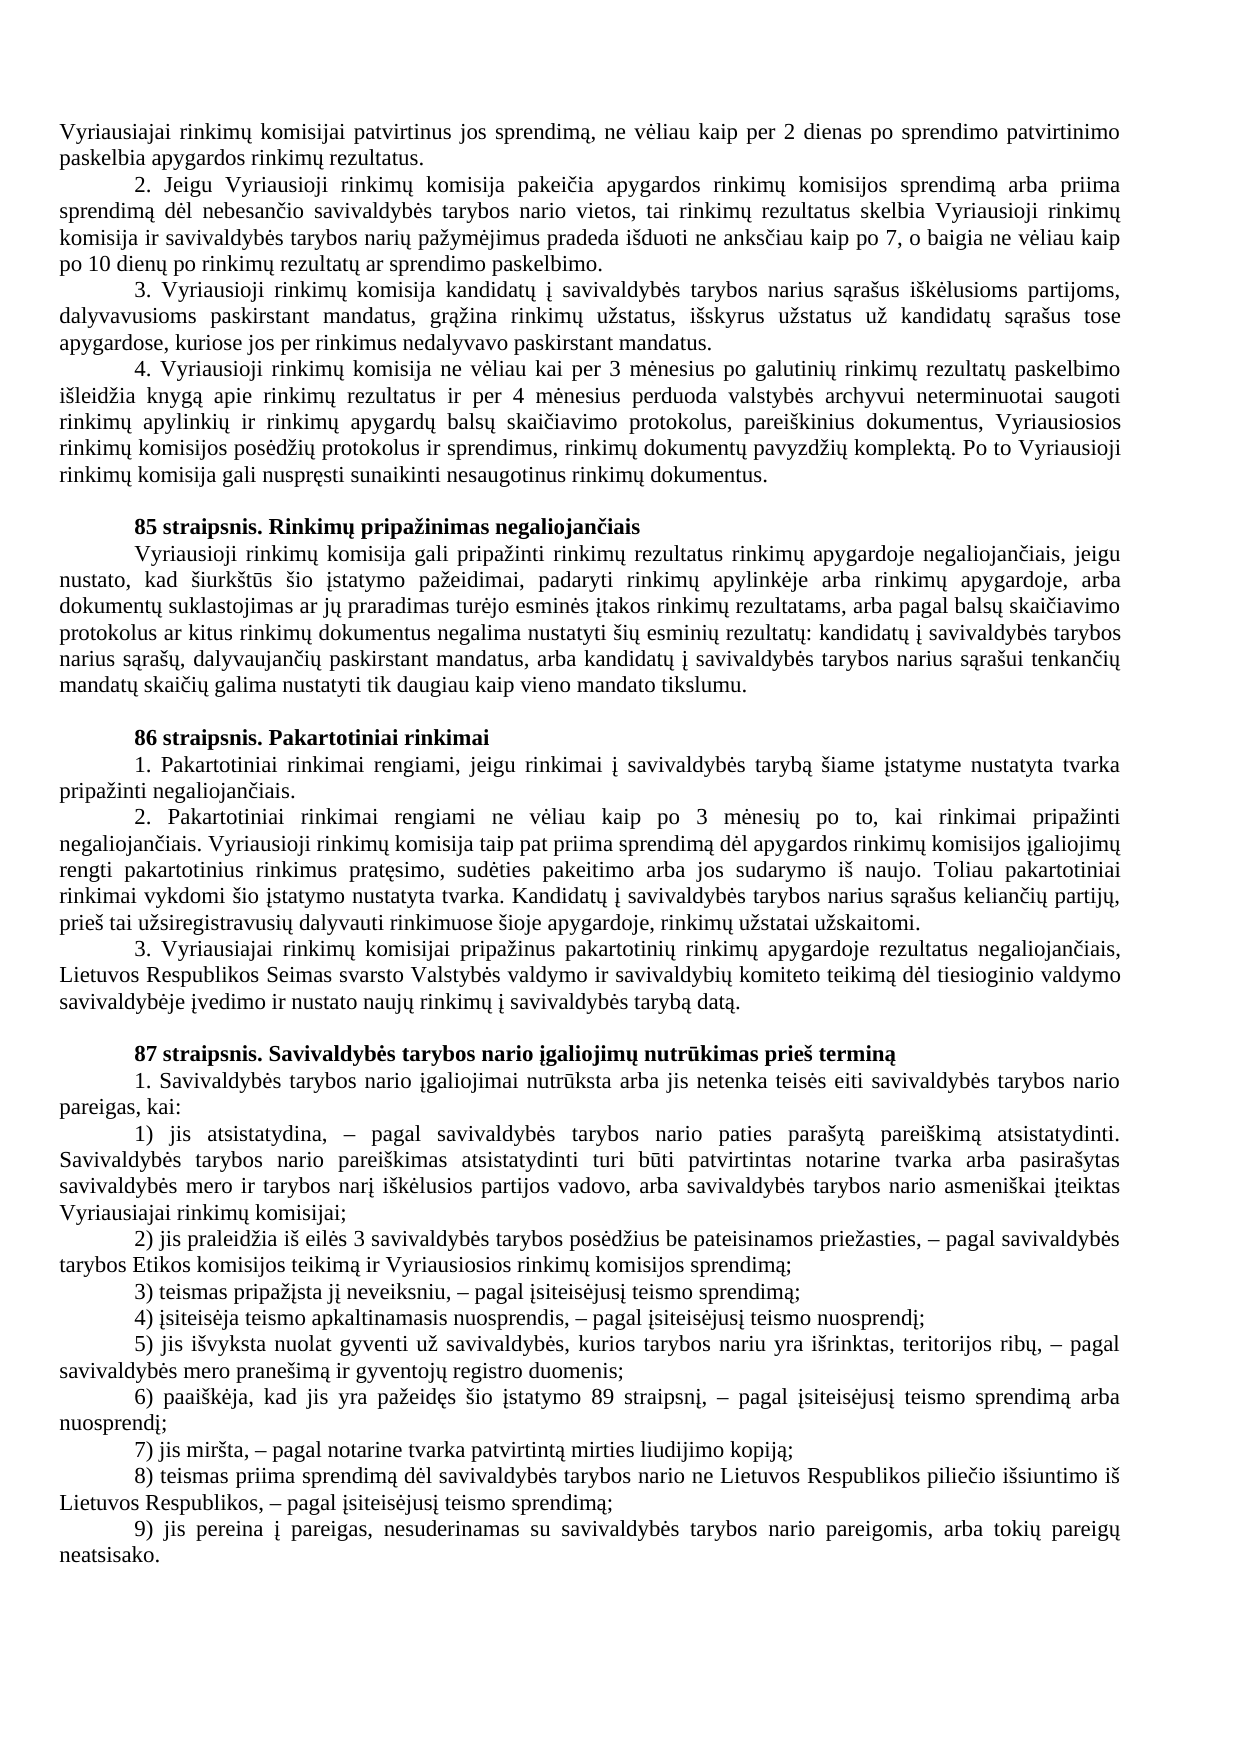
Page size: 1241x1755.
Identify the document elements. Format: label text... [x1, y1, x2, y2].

text 9) jis pereina į pareigas, nesuderinamas su savivaldybės tarybos nario pareigomis, arba tokių pareigų neatsisako. [59, 1515, 1122, 1568]
text 4) įsiteisėja teismo apkaltinamasis nuosprendis, – pagal įsiteisėjusį teismo nuosprendį; [59, 1304, 1122, 1330]
text 86 straipsnis. Pakartotiniai rinkimai [59, 724, 1122, 751]
text Vyriausiajai rinkimų komisijai patvirtinus jos sprendimą, ne vėliau kaip per 2 dienas po sprendimo patvirtinimo paskelbia apygardos rinkimų rezultatus. [59, 118, 1122, 171]
text 3) teismas pripažįsta jį neveiksniu, – pagal įsiteisėjusį teismo sprendimą; [59, 1278, 1122, 1304]
text Vyriausioji rinkimų komisija gali pripažinti rinkimų rezultatus rinkimų apygardoje negaliojančiais, jeigu nustato, kad šiurkštūs šio įstatymo pažeidimai, padaryti rinkimų apylinkėje arba rinkimų apygardoje, arba dokumentų suklastojimas ar jų praradimas turėjo esminės įtakos rinkimų rezultatams, arba pagal balsų skaičiavimo protokolus ar kitus rinkimų dokumentus negalima nustatyti šių esminių rezultatų: kandidatų į savivaldybės tarybos narius sąrašų, dalyvaujančių paskirstant mandatus, arba kandidatų į savivaldybės tarybos narius sąrašui tenkančių mandatų skaičių galima nustatyti tik daugiau kaip vieno mandato tikslumu. [59, 540, 1122, 698]
text 1. Pakartotiniai rinkimai rengiami, jeigu rinkimai į savivaldybės tarybą šiame įstatyme nustatyta tvarka pripažinti negaliojančiais. [59, 751, 1122, 803]
text 2. Pakartotiniai rinkimai rengiami ne vėliau kaip po 3 mėnesių po to, kai rinkimai pripažinti negaliojančiais. Vyriausioji rinkimų komisija taip pat priima sprendimą dėl apygardos rinkimų komisijos įgaliojimų rengti pakartotinius rinkimus pratęsimo, sudėties pakeitimo arba jos sudarymo iš naujo. Toliau pakartotiniai rinkimai vykdomi šio įstatymo nustatyta tvarka. Kandidatų į savivaldybės tarybos narius sąrašus keliančių partijų, prieš tai užsiregistravusių dalyvauti rinkimuose šioje apygardoje, rinkimų užstatai užskaitomi. [59, 803, 1122, 935]
text 85 straipsnis. Rinkimų pripažinimas negaliojančiais [59, 513, 1122, 540]
text 1. Savivaldybės tarybos nario įgaliojimai nutrūksta arba jis netenka teisės eiti savivaldybės tarybos nario pareigas, kai: [59, 1067, 1122, 1119]
text 7) jis miršta, – pagal notarine tvarka patvirtintą mirties liudijimo kopiją; [59, 1436, 1122, 1462]
text 87 straipsnis. Savivaldybės tarybos nario įgaliojimų nutrūkimas prieš terminą [59, 1041, 1122, 1067]
text 1) jis atsistatydina, – pagal savivaldybės tarybos nario paties parašytą pareiškimą atsistatydinti. Savivaldybės tarybos nario pareiškimas atsistatydinti turi būti patvirtintas notarine tvarka arba pasirašytas savivaldybės mero ir tarybos narį iškėlusios partijos vadovo, arba savivaldybės tarybos nario asmeniškai įteiktas Vyriausiajai rinkimų komisijai; [59, 1119, 1122, 1225]
text 3. Vyriausioji rinkimų komisija kandidatų į savivaldybės tarybos narius sąrašus iškėlusioms partijoms, dalyvavusioms paskirstant mandatus, grąžina rinkimų užstatus, išskyrus užstatus už kandidatų sąrašus tose apygardose, kuriose jos per rinkimus nedalyvavo paskirstant mandatus. [59, 276, 1122, 355]
text 2) jis praleidžia iš eilės 3 savivaldybės tarybos posėdžius be pateisinamos priežasties, – pagal savivaldybės tarybos Etikos komisijos teikimą ir Vyriausiosios rinkimų komisijos sprendimą; [59, 1225, 1122, 1278]
text 6) paaiškėja, kad jis yra pažeidęs šio įstatymo 89 straipsnį, – pagal įsiteisėjusį teismo sprendimą arba nuosprendį; [59, 1383, 1122, 1436]
text 2. Jeigu Vyriausioji rinkimų komisija pakeičia apygardos rinkimų komisijos sprendimą arba priima sprendimą dėl nebesančio savivaldybės tarybos nario vietos, tai rinkimų rezultatus skelbia Vyriausioji rinkimų komisija ir savivaldybės tarybos narių pažymėjimus pradeda išduoti ne anksčiau kaip po 7, o baigia ne vėliau kaip po 10 dienų po rinkimų rezultatų ar sprendimo paskelbimo. [59, 171, 1122, 276]
text 3. Vyriausiajai rinkimų komisijai pripažinus pakartotinių rinkimų apygardoje rezultatus negaliojančiais, Lietuvos Respublikos Seimas svarsto Valstybės valdymo ir savivaldybių komiteto teikimą dėl tiesioginio valdymo savivaldybėje įvedimo ir nustato naujų rinkimų į savivaldybės tarybą datą. [59, 935, 1122, 1014]
text 8) teismas priima sprendimą dėl savivaldybės tarybos nario ne Lietuvos Respublikos piliečio išsiuntimo iš Lietuvos Respublikos, – pagal įsiteisėjusį teismo sprendimą; [59, 1462, 1122, 1515]
text 4. Vyriausioji rinkimų komisija ne vėliau kai per 3 mėnesius po galutinių rinkimų rezultatų paskelbimo išleidžia knygą apie rinkimų rezultatus ir per 4 mėnesius perduoda valstybės archyvui neterminuotai saugoti rinkimų apylinkių ir rinkimų apygardų balsų skaičiavimo protokolus, pareiškinius dokumentus, Vyriausiosios rinkimų komisijos posėdžių protokolus ir sprendimus, rinkimų dokumentų pavyzdžių komplektą. Po to Vyriausioji rinkimų komisija gali nuspręsti sunaikinti nesaugotinus rinkimų dokumentus. [59, 355, 1122, 487]
text 5) jis išvyksta nuolat gyventi už savivaldybės, kurios tarybos nariu yra išrinktas, teritorijos ribų, – pagal savivaldybės mero pranešimą ir gyventojų registro duomenis; [59, 1330, 1122, 1383]
